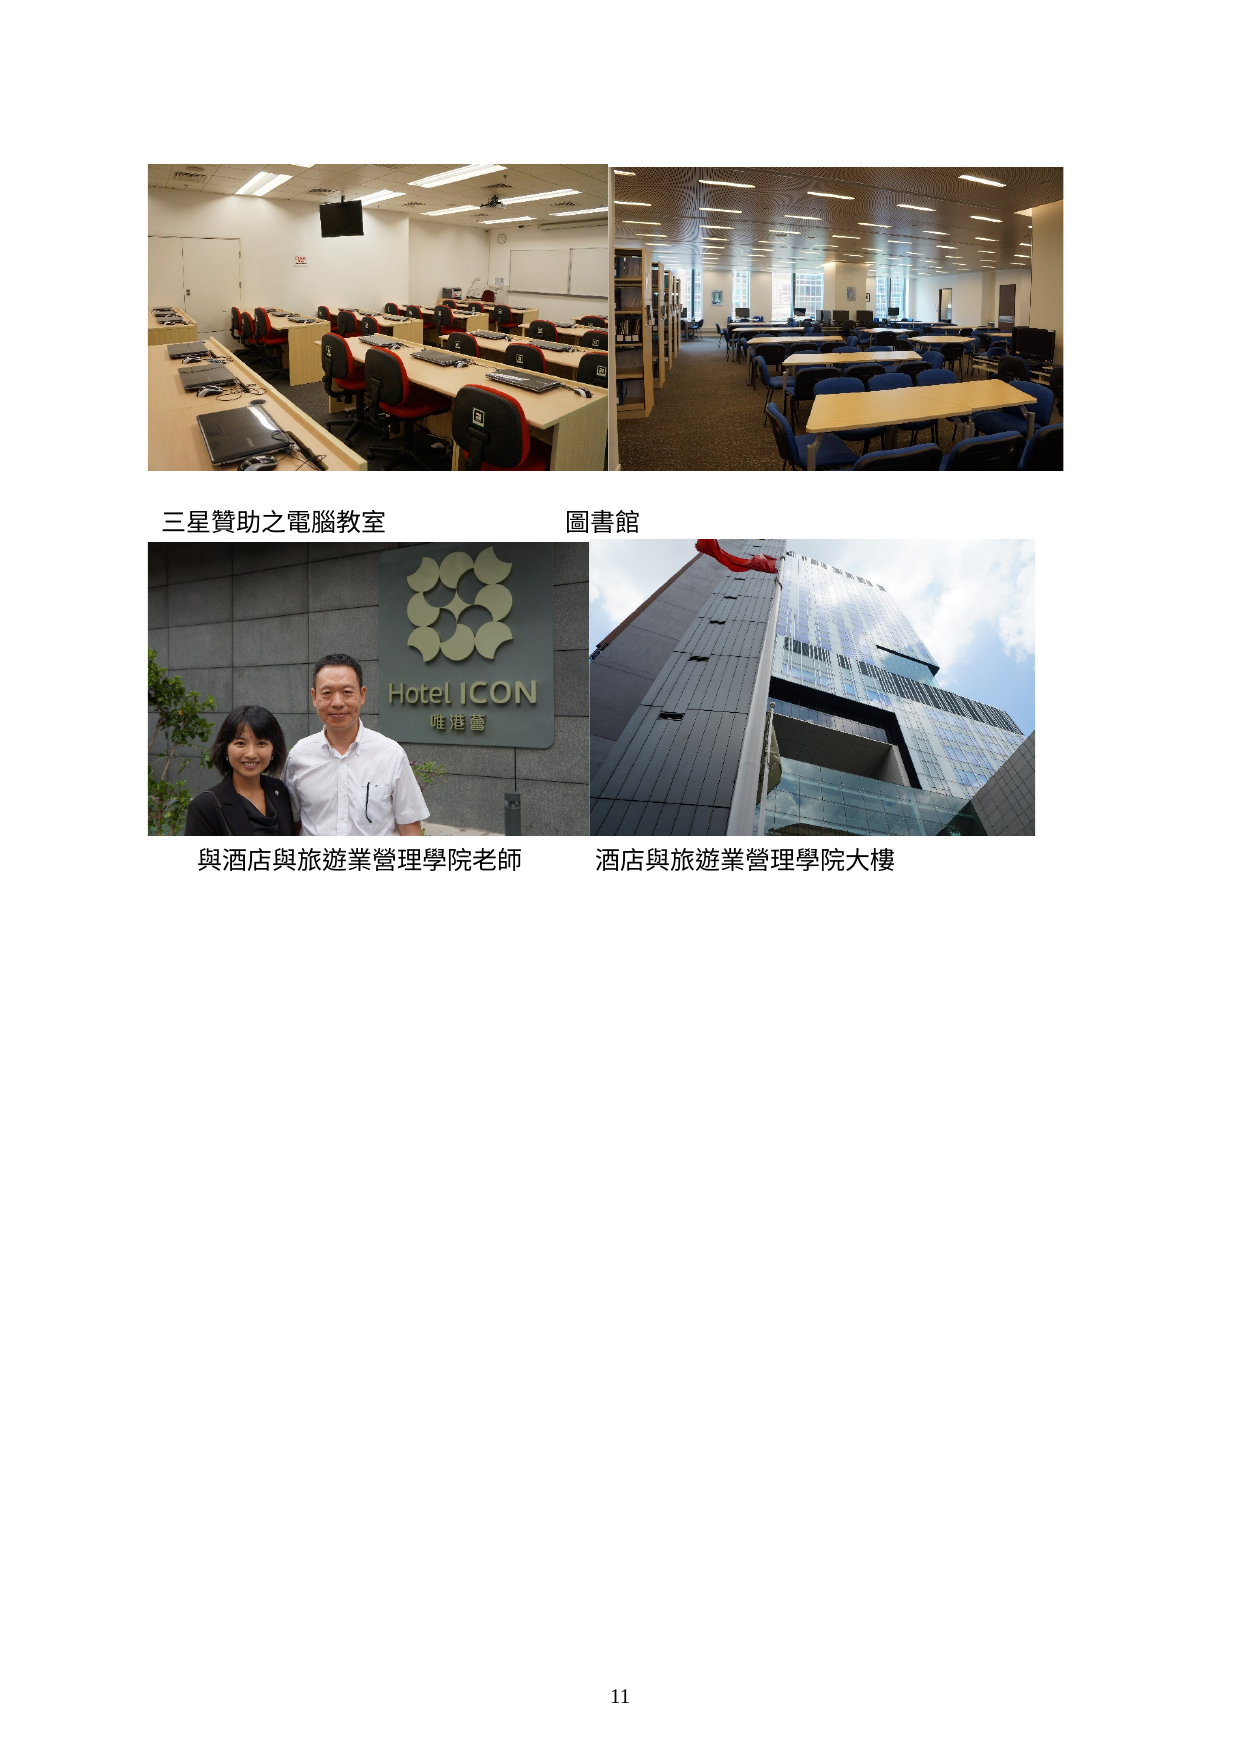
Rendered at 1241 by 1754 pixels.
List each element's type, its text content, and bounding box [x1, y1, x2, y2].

picture [147, 164, 1064, 471]
text 三星贊助之電腦教室 圖書館 [148, 502, 1092, 539]
text 與酒店與旅遊業營理學院老師 酒店與旅遊業營理學院大樓 [148, 839, 1092, 877]
picture [147, 539, 1036, 836]
